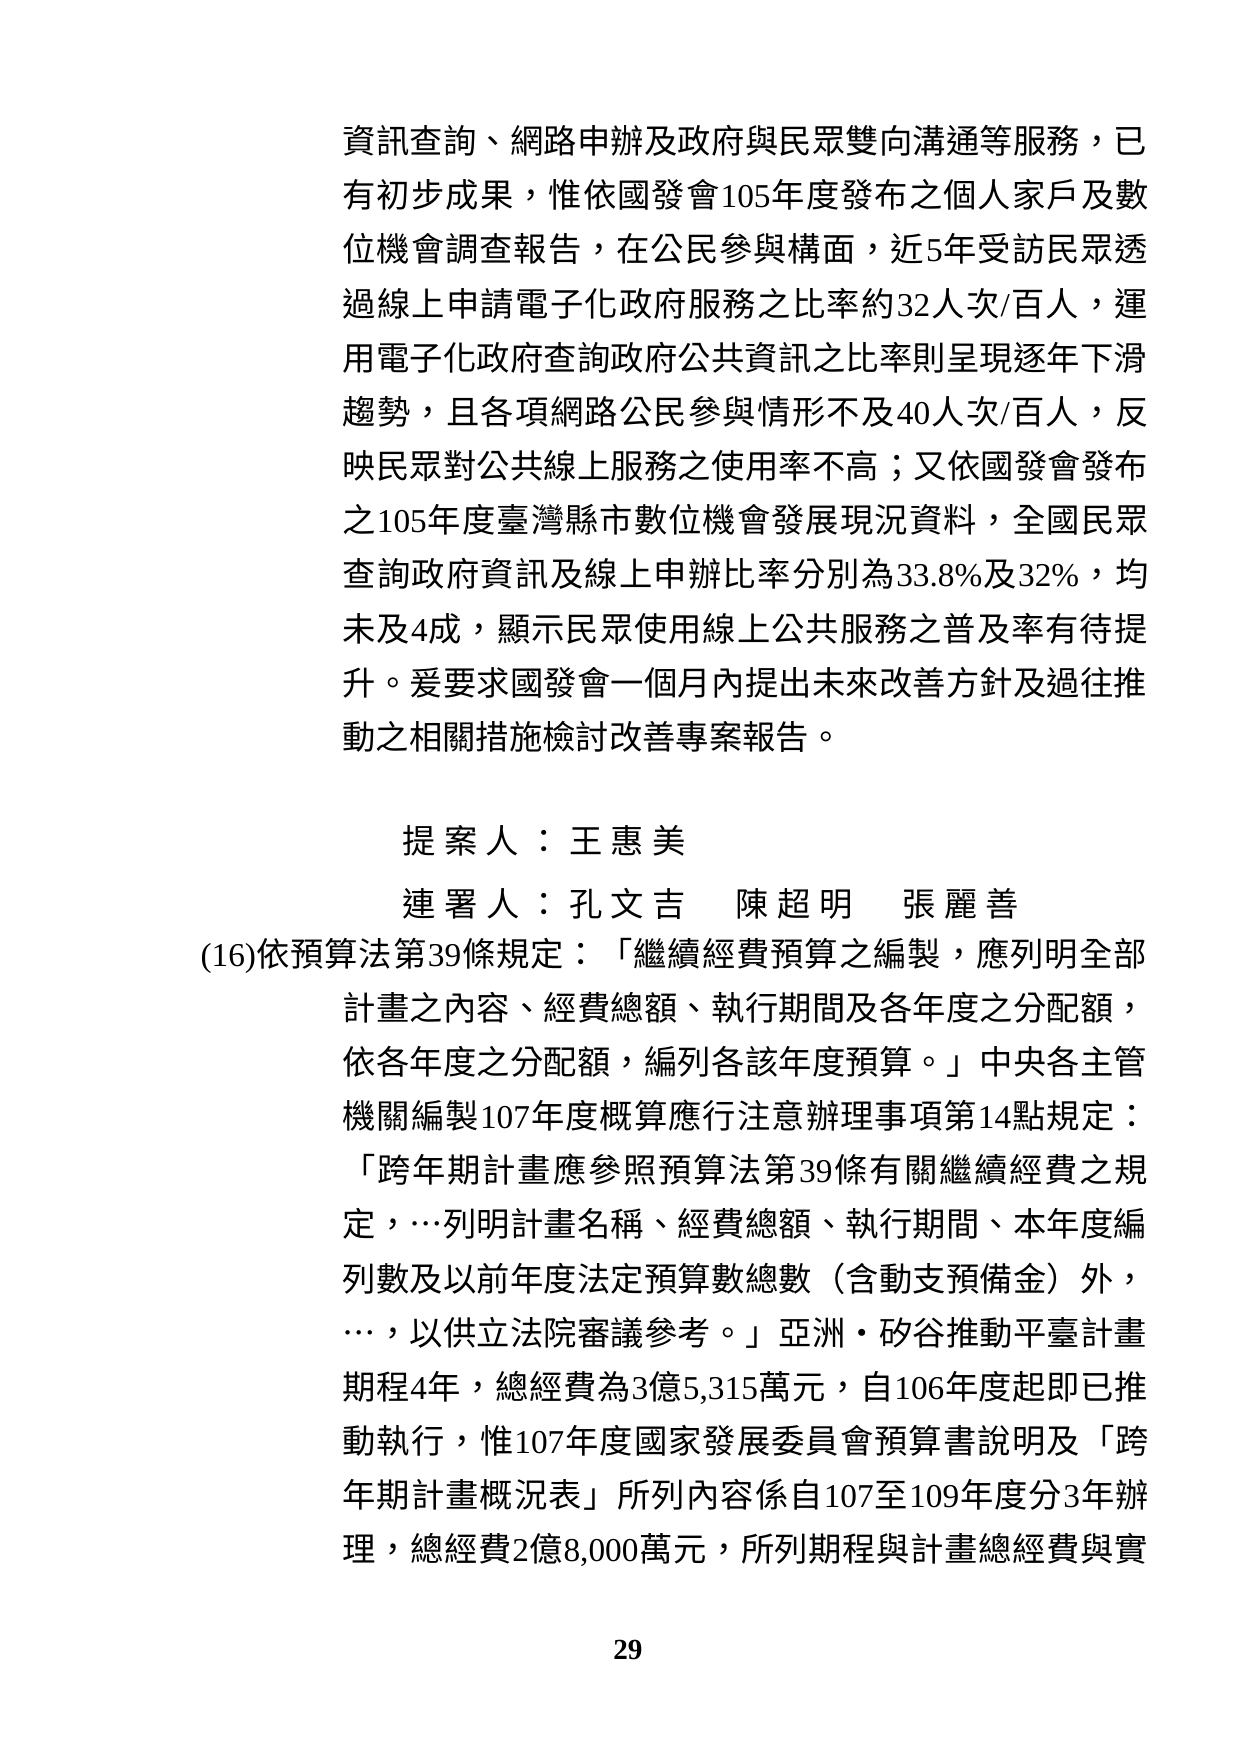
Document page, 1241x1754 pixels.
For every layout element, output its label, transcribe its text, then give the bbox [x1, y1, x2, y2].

text 連署人：孔文吉 陳超明 張麗善 [384, 860, 1044, 923]
text 提案人：王惠美 [384, 798, 1044, 860]
list 資訊查詢、網路申辦及政府與民眾雙向溝通等服務，已有初步成果，惟依國發會105年度發布之個人家戶及數位機會調查報告，在公民參與構面，近5年受訪民眾透過線上申請電子化政府服務之比率約32人次/百人，運用電子化政府查詢政府公共資訊之比率則呈現逐年下滑趨勢，且各項網路公民參與情形不及40人次/百人，反映民眾對公共線上服務之使用率不高；又依國發會發布之105年度臺灣縣市數位機會發展現況資料，全國民眾查詢政府資訊及線上申辦比率分別為33.8%及32%，均未及4成，顯示民眾使用線上公共服務之普及率有待提升。爰要求國發會一個月內提出未來改善方針及過往推動之相關措施檢討改善專案報告。 [200, 110, 1148, 760]
list 依預算法第39條規定：「繼續經費預算之編製，應列明全部計畫之內容、經費總額、執行期間及各年度之分配額，依各年度之分配額，編列各該年度預算。」中央各主管機關編製107年度概算應行注意辦理事項第14點規定：「跨年期計畫應參照預算法第39條有關繼續經費之規定，…列明計畫名稱、經費總額、執行期間、本年度編列數及以前年度法定預算數總數（含動支預備金）外，…，以供立法院審議參考。」亞洲‧矽谷推動平臺計畫期程4年，總經費為3億5,315萬元，自106年度起即已推動執行，惟107年度國家發展委員會預算書說明及「跨年期計畫概況表」所列內容係自107至109年度分3年辦理，總經費2億8,000萬元，所列期程與計畫總經費與實 [200, 923, 1148, 1573]
